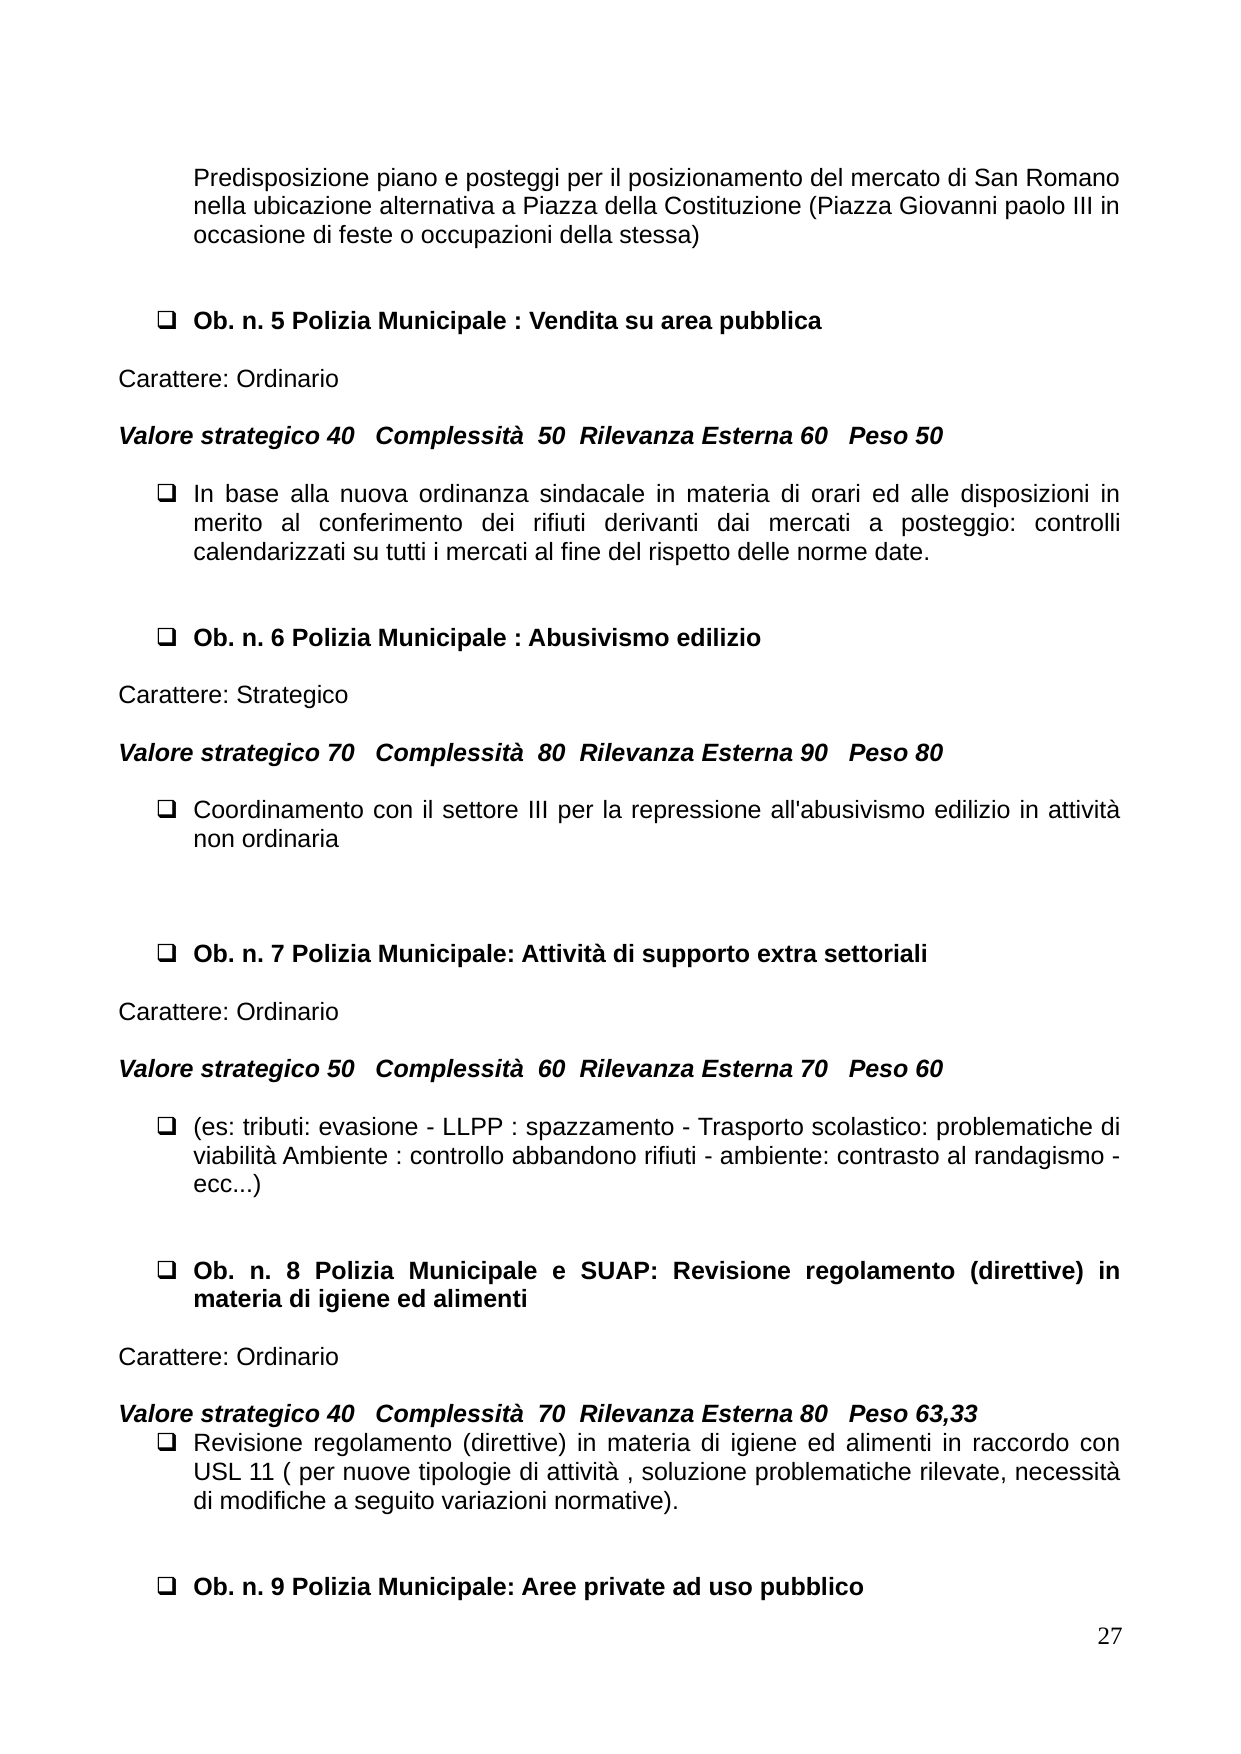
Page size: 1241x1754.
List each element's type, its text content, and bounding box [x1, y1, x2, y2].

text Valore strategico 50 Complessità 60 Rilevanza Esterna 70 Peso 60 [118, 1054, 1122, 1083]
text Valore strategico 70 Complessità 80 Rilevanza Esterna 90 Peso 80 [118, 738, 1122, 767]
list Ob. n. 6 Polizia Municipale : Abusivismo edilizio [156, 623, 1122, 652]
list Revisione regolamento (direttive) in materia di igiene ed alimenti in raccordo con USL 11 ( per nuove tipologie di attività , soluzione problematiche rilevate, necessità di modifiche a seguito variazioni normative). [156, 1428, 1122, 1514]
list Ob. n. 5 Polizia Municipale : Vendita su area pubblica [156, 306, 1122, 335]
text Valore strategico 40 Complessità 50 Rilevanza Esterna 60 Peso 50 [118, 421, 1122, 450]
list Ob. n. 9 Polizia Municipale: Aree private ad uso pubblico [156, 1572, 1122, 1601]
text Carattere: Ordinario [118, 997, 1122, 1026]
text Carattere: Ordinario [118, 1342, 1122, 1371]
list Coordinamento con il settore III per la repressione all'abusivismo edilizio in attività non ordinaria [156, 795, 1122, 853]
list (es: tributi: evasione - LLPP : spazzamento - Trasporto scolastico: problematiche di viabilità Ambiente : controllo abbandono rifiuti - ambiente: contrasto al randagismo - ecc...) [156, 1112, 1122, 1198]
text Valore strategico 40 Complessità 70 Rilevanza Esterna 80 Peso 63,33 [118, 1399, 1122, 1428]
list Ob. n. 8 Polizia Municipale e SUAP: Revisione regolamento (direttive) in materia di igiene ed alimenti [156, 1256, 1122, 1313]
list In base alla nuova ordinanza sindacale in materia di orari ed alle disposizioni in merito al conferimento dei rifiuti derivanti dai mercati a posteggio: controlli calendarizzati su tutti i mercati al fine del rispetto delle norme date. [156, 479, 1122, 565]
list - Predisposizione piano e posteggi per il posizionamento del mercato di San Romano nella ubicazione alternativa a Piazza della Costituzione (Piazza Giovanni paolo III in occasione di feste o occupazioni della stessa) [156, 162, 1122, 249]
text Carattere: Strategico [118, 680, 1122, 709]
text Carattere: Ordinario [118, 364, 1122, 393]
list Ob. n. 7 Polizia Municipale: Attività di supporto extra settoriali [156, 939, 1122, 968]
